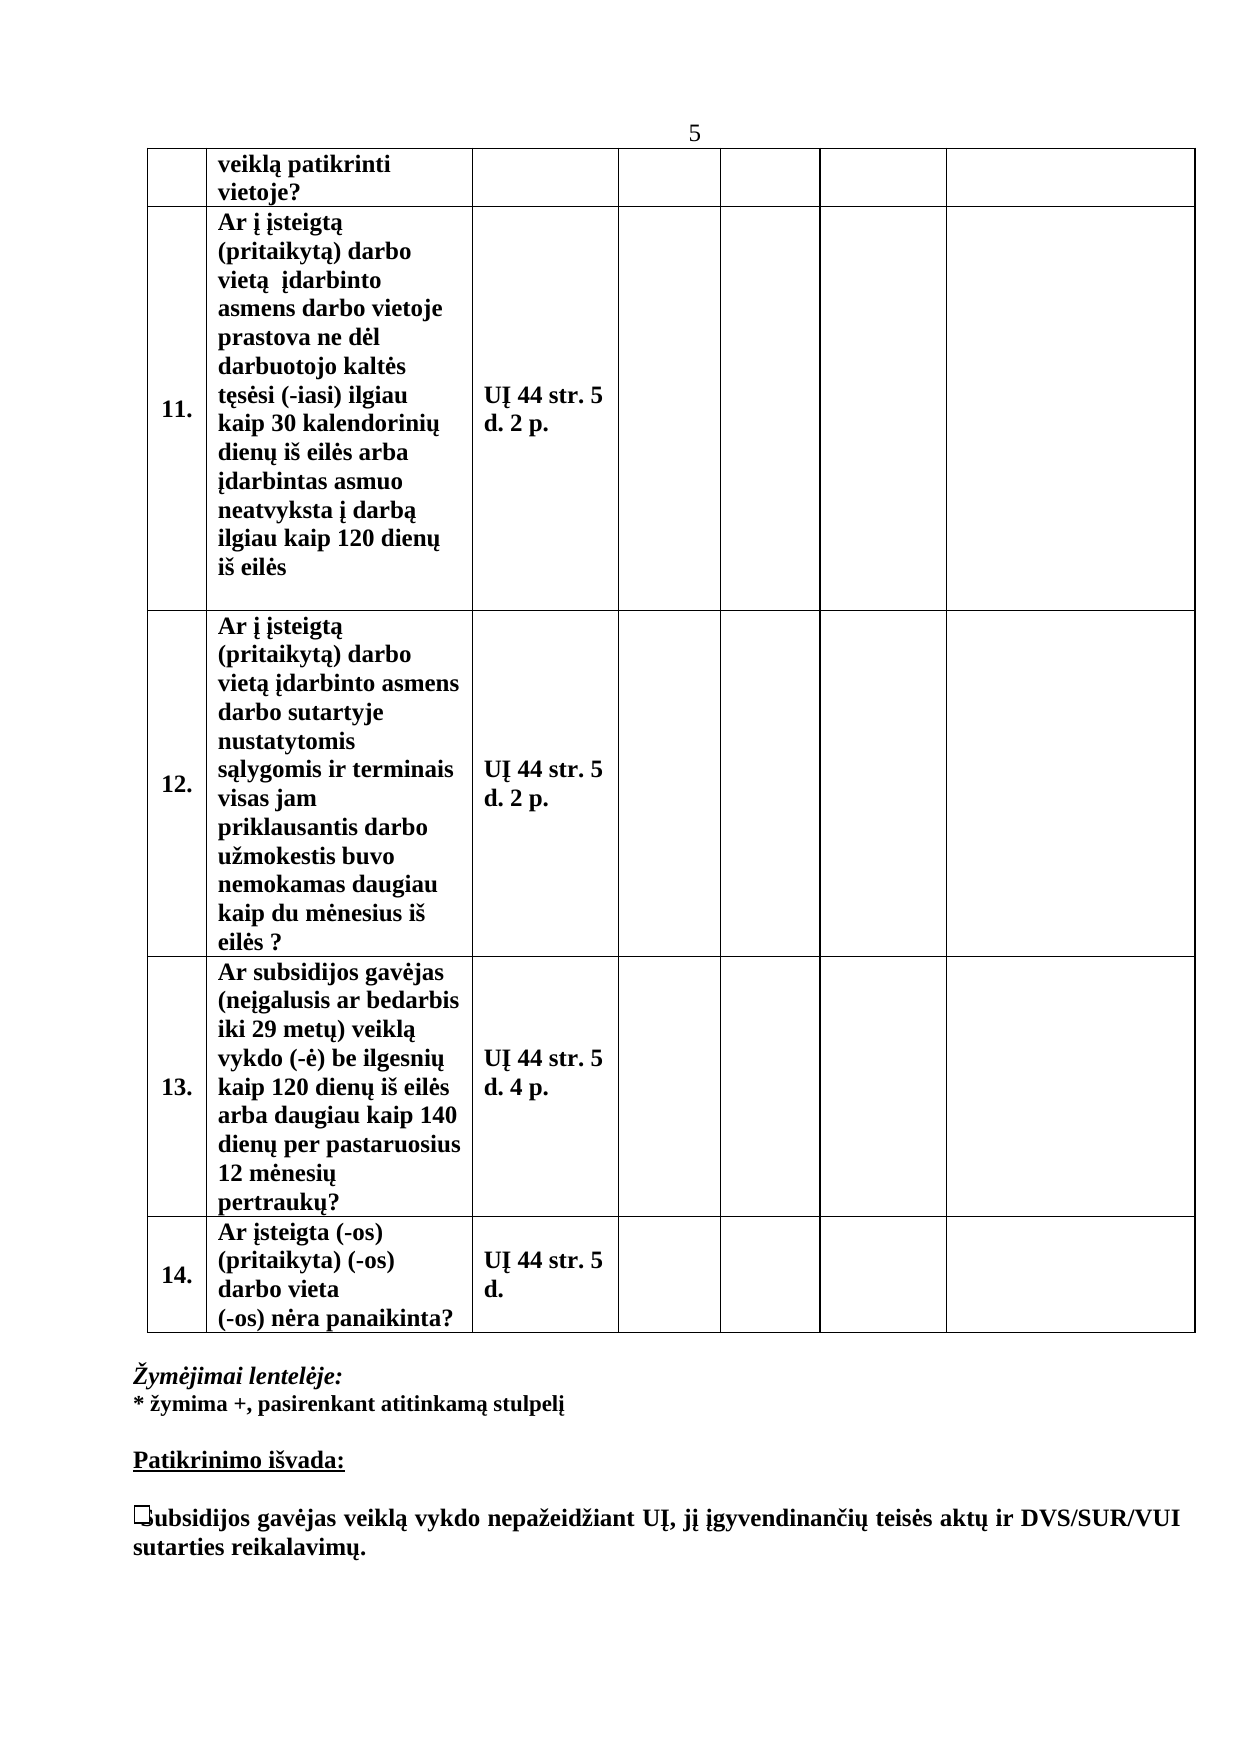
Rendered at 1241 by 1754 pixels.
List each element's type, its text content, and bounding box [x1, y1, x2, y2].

table_cell [821, 207, 946, 610]
table_cell UĮ 44 str. 5 d. [473, 1217, 618, 1332]
table_cell [619, 207, 720, 610]
table_cell [947, 611, 1194, 956]
table_cell UĮ 44 str. 5 d. 4 p. [473, 957, 618, 1216]
table_cell [148, 149, 206, 206]
table_cell [947, 207, 1194, 610]
text Žymėjimai lentelėje: [133, 1361, 1181, 1390]
table_cell [721, 611, 819, 956]
table_cell [619, 1217, 720, 1332]
table_cell veiklą patikrinti vietoje? [207, 149, 472, 206]
text * žymima +, pasirenkant atitinkamą stulpelį [133, 1390, 1181, 1417]
table_cell [619, 957, 720, 1216]
table_cell 13. [148, 957, 206, 1216]
table_cell [721, 957, 819, 1216]
table_cell [947, 149, 1194, 206]
text ⁬ Subsidijos gavėjas veiklą vykdo nepažeidžiant UĮ, jį įgyvendinančių teisės aktų ir DVS/SUR/VUI sutarties reikalavimų. [133, 1503, 1181, 1560]
table_cell 14. [148, 1217, 206, 1332]
table_cell [821, 149, 946, 206]
table_cell [721, 149, 819, 206]
text Patikrinimo išvada: [133, 1445, 1181, 1474]
table_cell Ar subsidijos gavėjas (neįgalusis ar bedarbis iki 29 metų) veiklą vykdo (-ė) be ilgesnių kaip 120 dienų iš eilės arba daugiau kaip 140 dienų per pastaruosius 12 mėnesių pertraukų? [207, 957, 472, 1216]
table_cell [619, 611, 720, 956]
table_cell [721, 1217, 819, 1332]
table_cell Ar įsteigta (-os) (pritaikyta) (-os) darbo vieta (-os) nėra panaikinta? [207, 1217, 472, 1332]
table_cell 12. [148, 611, 206, 956]
table_cell UĮ 44 str. 5 d. 2 p. [473, 207, 618, 610]
table_cell [473, 149, 618, 206]
table_cell [947, 1217, 1194, 1332]
table_cell [619, 149, 720, 206]
table_cell 11. [148, 207, 206, 610]
table_cell [821, 1217, 946, 1332]
table_cell UĮ 44 str. 5 d. 2 p. [473, 611, 618, 956]
table_cell Ar į įsteigtą (pritaikytą) darbo vietą įdarbinto asmens darbo sutartyje nustatytomis sąlygomis ir terminais visas jam priklausantis darbo užmokestis buvo nemokamas daugiau kaip du mėnesius iš eilės ? [207, 611, 472, 956]
table_cell Ar į įsteigtą (pritaikytą) darbo vietą įdarbinto asmens darbo vietoje prastova ne dėl darbuotojo kaltės tęsėsi (-iasi) ilgiau kaip 30 kalendorinių dienų iš eilės arba įdarbintas asmuo neatvyksta į darbą ilgiau kaip 120 dienų iš eilės [207, 207, 472, 610]
table_cell [821, 611, 946, 956]
table_cell [821, 957, 946, 1216]
table_cell [947, 957, 1194, 1216]
table_cell [721, 207, 819, 610]
